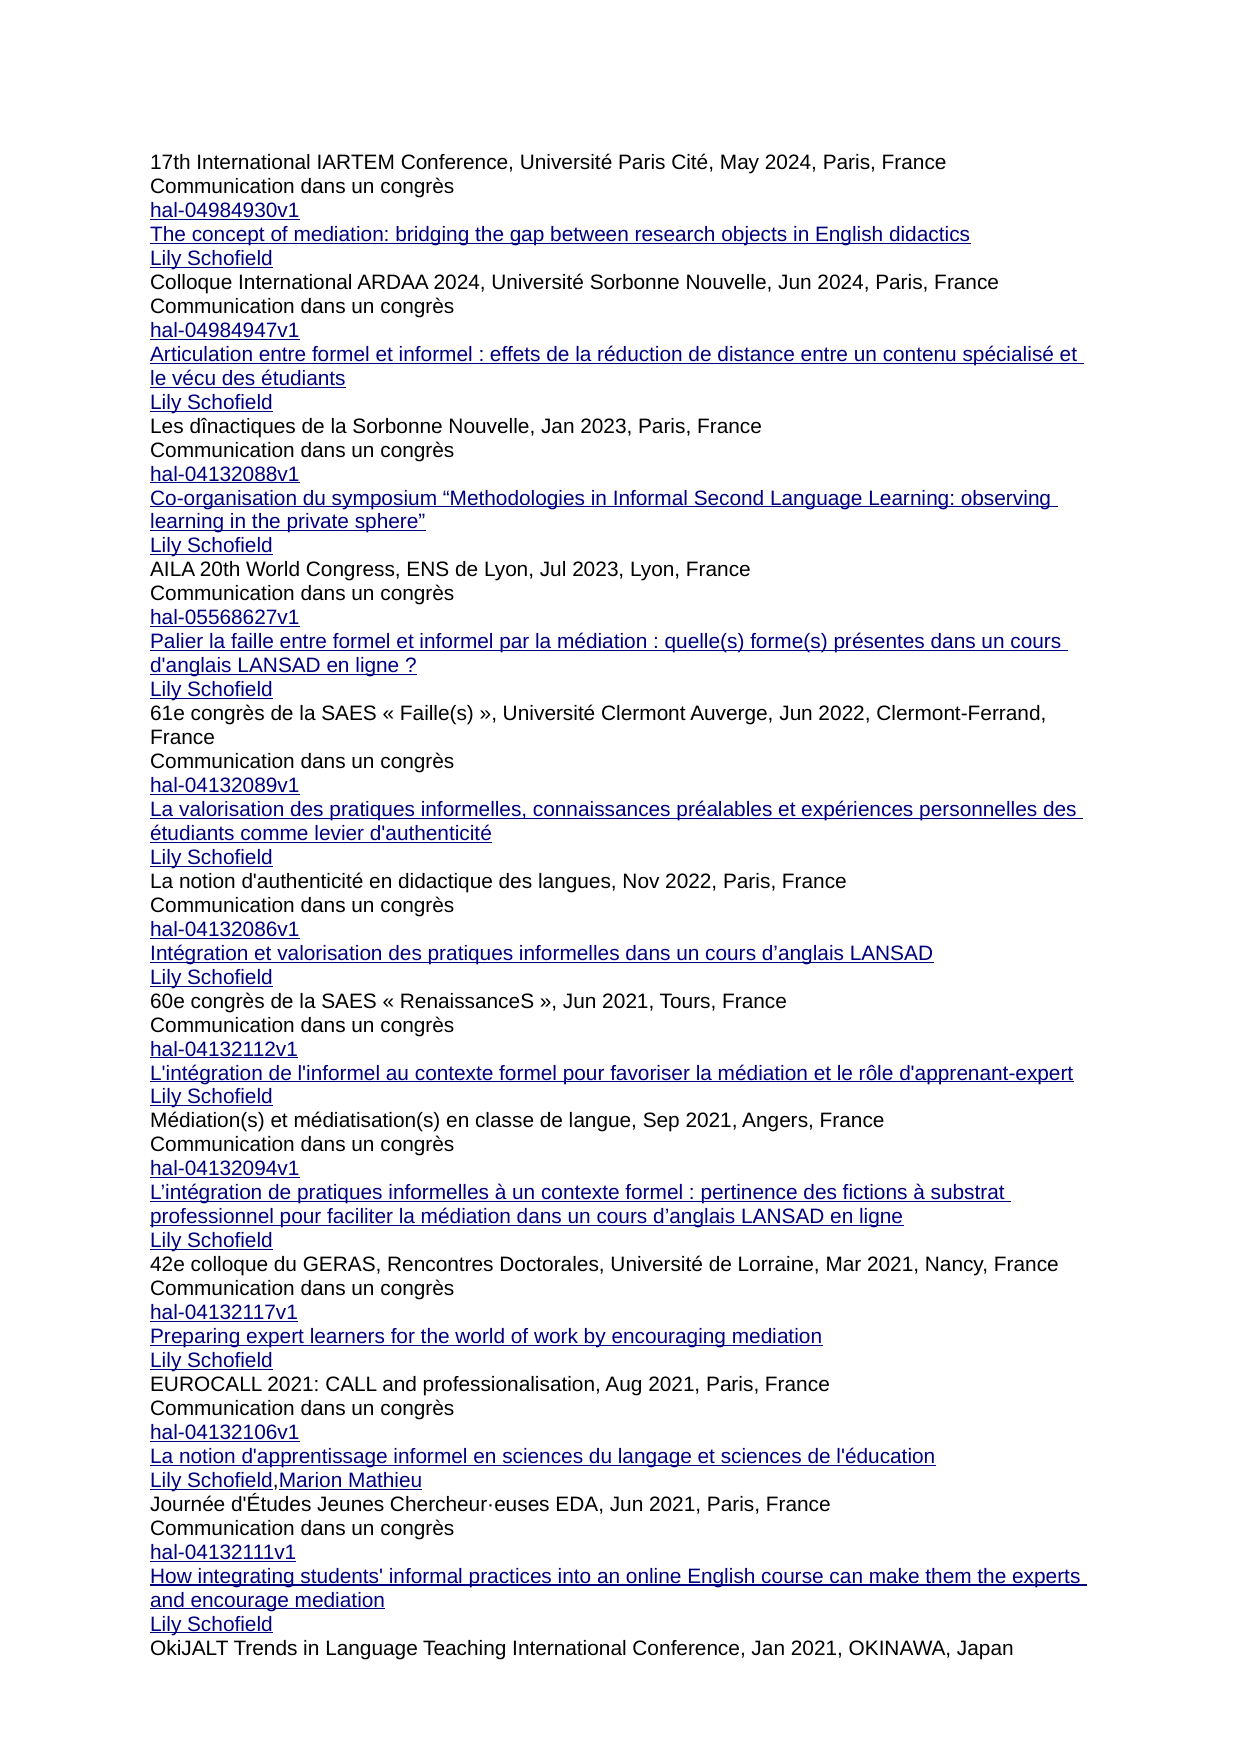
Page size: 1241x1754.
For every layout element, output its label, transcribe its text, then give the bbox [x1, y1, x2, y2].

table_cell L’intégration de pratiques informelles à un contexte formel : pertinence des fictions à substrat professionnel pour faciliter la médiation dans un cours d’anglais LANSAD en ligne Lily Schofield 42e colloque du GERAS, Rencontres Doctorales, Université de Lorraine, Mar 2021, Nancy, France Communication dans un congrès hal-04132117v1 [150, 1180, 1090, 1324]
table_cell La notion d'apprentissage informel en sciences du langage et sciences de l'éducation Lily Schofield,Marion Mathieu Journée d'Études Jeunes Chercheur·euses EDA, Jun 2021, Paris, France Communication dans un congrès hal-04132111v1 [150, 1444, 1090, 1563]
table_cell Palier la faille entre formel et informel par la médiation : quelle(s) forme(s) présentes dans un cours d'anglais LANSAD en ligne ? Lily Schofield 61e congrès de la SAES « Faille(s) », Université Clermont Auverge, Jun 2022, Clermont-Ferrand, France Communication dans un congrès hal-04132089v1 [150, 629, 1090, 797]
table_cell Intégration et valorisation des pratiques informelles dans un cours d’anglais LANSAD Lily Schofield 60e congrès de la SAES « RenaissanceS », Jun 2021, Tours, France Communication dans un congrès hal-04132112v1 [150, 941, 1090, 1060]
table_cell Co-organisation du symposium “Methodologies in Informal Second Language Learning: observing learning in the private sphere” Lily Schofield AILA 20th World Congress, ENS de Lyon, Jul 2023, Lyon, France Communication dans un congrès hal-05568627v1 [150, 485, 1090, 629]
table_cell 17th International IARTEM Conference, Université Paris Cité, May 2024, Paris, France Communication dans un congrès hal-04984930v1 [150, 150, 1090, 222]
table_cell How integrating students' informal practices into an online English course can make them the experts and encourage mediation Lily Schofield OkiJALT Trends in Language Teaching International Conference, Jan 2021, OKINAWA, Japan [150, 1564, 1090, 1659]
table_cell L'intégration de l'informel au contexte formel pour favoriser la médiation et le rôle d'apprenant-expert Lily Schofield Médiation(s) et médiatisation(s) en classe de langue, Sep 2021, Angers, France Communication dans un congrès hal-04132094v1 [150, 1060, 1090, 1180]
table_cell La valorisation des pratiques informelles, connaissances préalables et expériences personnelles des étudiants comme levier d'authenticité Lily Schofield La notion d'authenticité en didactique des langues, Nov 2022, Paris, France Communication dans un congrès hal-04132086v1 [150, 797, 1090, 941]
table_cell Articulation entre formel et informel : effets de la réduction de distance entre un contenu spécialisé et le vécu des étudiants Lily Schofield Les dînactiques de la Sorbonne Nouvelle, Jan 2023, Paris, France Communication dans un congrès hal-04132088v1 [150, 342, 1090, 485]
table_cell The concept of mediation: bridging the gap between research objects in English didactics Lily Schofield Colloque International ARDAA 2024, Université Sorbonne Nouvelle, Jun 2024, Paris, France Communication dans un congrès hal-04984947v1 [150, 222, 1090, 342]
table_cell Preparing expert learners for the world of work by encouraging mediation Lily Schofield EUROCALL 2021: CALL and professionalisation, Aug 2021, Paris, France Communication dans un congrès hal-04132106v1 [150, 1324, 1090, 1444]
